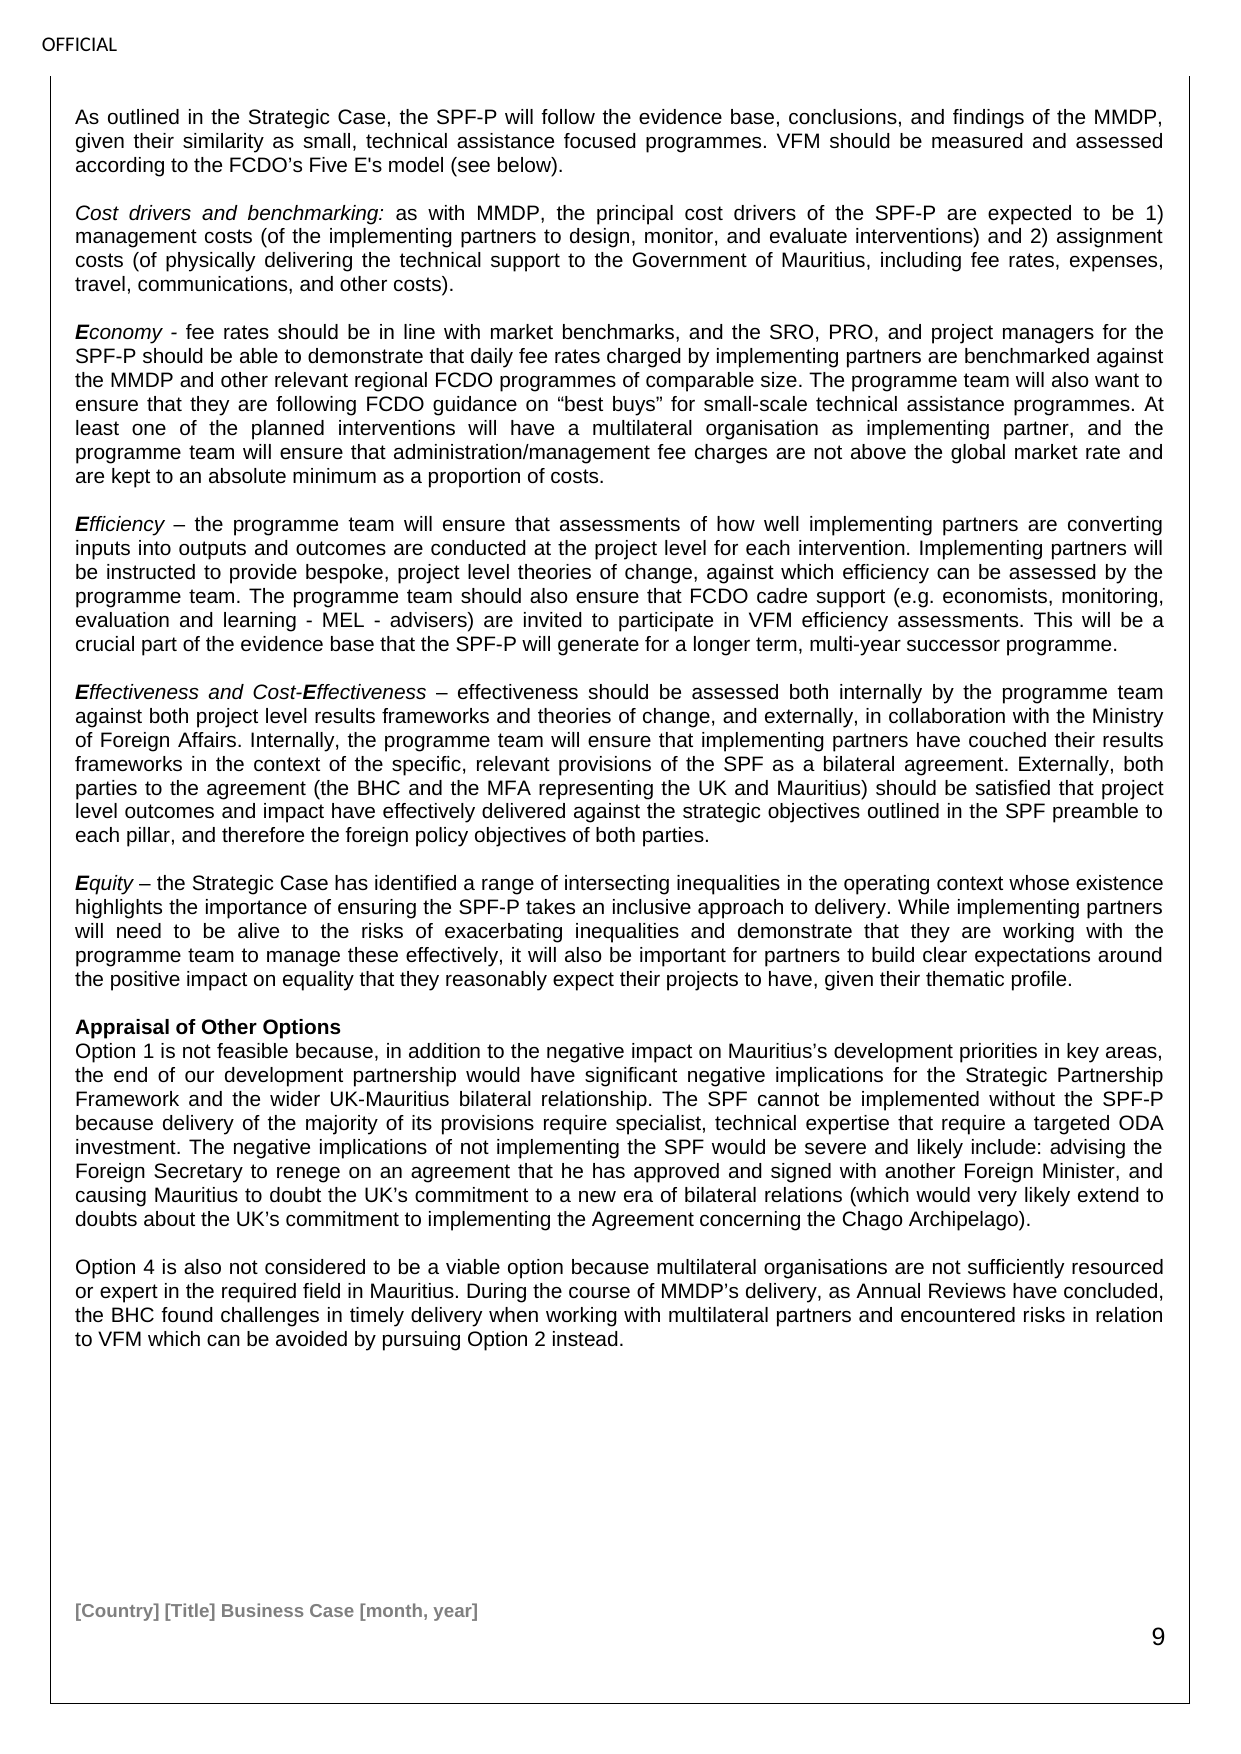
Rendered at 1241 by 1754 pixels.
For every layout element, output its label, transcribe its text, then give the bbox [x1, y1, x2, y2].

text Cost drivers and benchmarking: as with MMDP, the principal cost drivers of the SPF-P are expected to be 1) management costs (of the implementing partners to design, monitor, and evaluate interventions) and 2) assignment costs (of physically delivering the technical support to the Government of Mauritius, including fee rates, expenses, travel, communications, and other costs). [75, 200, 1165, 296]
text Equity – the Strategic Case has identified a range of intersecting inequalities in the operating context whose existence highlights the importance of ensuring the SPF-P takes an inclusive approach to delivery. While implementing partners will need to be alive to the risks of exacerbating inequalities and demonstrate that they are working with the programme team to manage these effectively, it will also be important for partners to build clear expectations around the positive impact on equality that they reasonably expect their projects to have, given their thematic profile. [75, 871, 1165, 991]
text Efficiency – the programme team will ensure that assessments of how well implementing partners are converting inputs into outputs and outcomes are conducted at the project level for each intervention. Implementing partners will be instructed to provide bespoke, project level theories of change, against which efficiency can be assessed by the programme team. The programme team should also ensure that FCDO cadre support (e.g. economists, monitoring, evaluation and learning - MEL - advisers) are invited to participate in VFM efficiency assessments. This will be a crucial part of the evidence base that the SPF-P will generate for a longer term, multi-year successor programme. [75, 512, 1165, 656]
text Effectiveness and Cost-Effectiveness – effectiveness should be assessed both internally by the programme team against both project level results frameworks and theories of change, and externally, in collaboration with the Ministry of Foreign Affairs. Internally, the programme team will ensure that implementing partners have couched their results frameworks in the context of the specific, relevant provisions of the SPF as a bilateral agreement. Externally, both parties to the agreement (the BHC and the MFA representing the UK and Mauritius) should be satisfied that project level outcomes and impact have effectively delivered against the strategic objectives outlined in the SPF preamble to each pillar, and therefore the foreign policy objectives of both parties. [75, 679, 1165, 847]
text Option 1 is not feasible because, in addition to the negative impact on Mauritius’s development priorities in key areas, the end of our development partnership would have significant negative implications for the Strategic Partnership Framework and the wider UK-Mauritius bilateral relationship. The SPF cannot be implemented without the SPF-P because delivery of the majority of its provisions require specialist, technical expertise that require a targeted ODA investment. The negative implications of not implementing the SPF would be severe and likely include: advising the Foreign Secretary to renege on an agreement that he has approved and signed with another Foreign Minister, and causing Mauritius to doubt the UK’s commitment to a new era of bilateral relations (which would very likely extend to doubts about the UK’s commitment to implementing the Agreement concerning the Chago Archipelago). [75, 1039, 1165, 1231]
text Appraisal of Other Options [75, 1015, 1165, 1039]
text Option 4 is also not considered to be a viable option because multilateral organisations are not sufficiently resourced or expert in the required field in Mauritius. During the course of MMDP’s delivery, as Annual Reviews have concluded, the BHC found challenges in timely delivery when working with multilateral partners and encountered risks in relation to VFM which can be avoided by pursuing Option 2 instead. [75, 1254, 1165, 1350]
text Economy - fee rates should be in line with market benchmarks, and the SRO, PRO, and project managers for the SPF-P should be able to demonstrate that daily fee rates charged by implementing partners are benchmarked against the MMDP and other relevant regional FCDO programmes of comparable size. The programme team will also want to ensure that they are following FCDO guidance on “best buys” for small-scale technical assistance programmes. At least one of the planned interventions will have a multilateral organisation as implementing partner, and the programme team will ensure that administration/management fee charges are not above the global market rate and are kept to an absolute minimum as a proportion of costs. [75, 320, 1165, 488]
text As outlined in the Strategic Case, the SPF-P will follow the evidence base, conclusions, and findings of the MMDP, given their similarity as small, technical assistance focused programmes. VFM should be measured and assessed according to the FCDO’s Five E's model (see below). [75, 104, 1165, 176]
